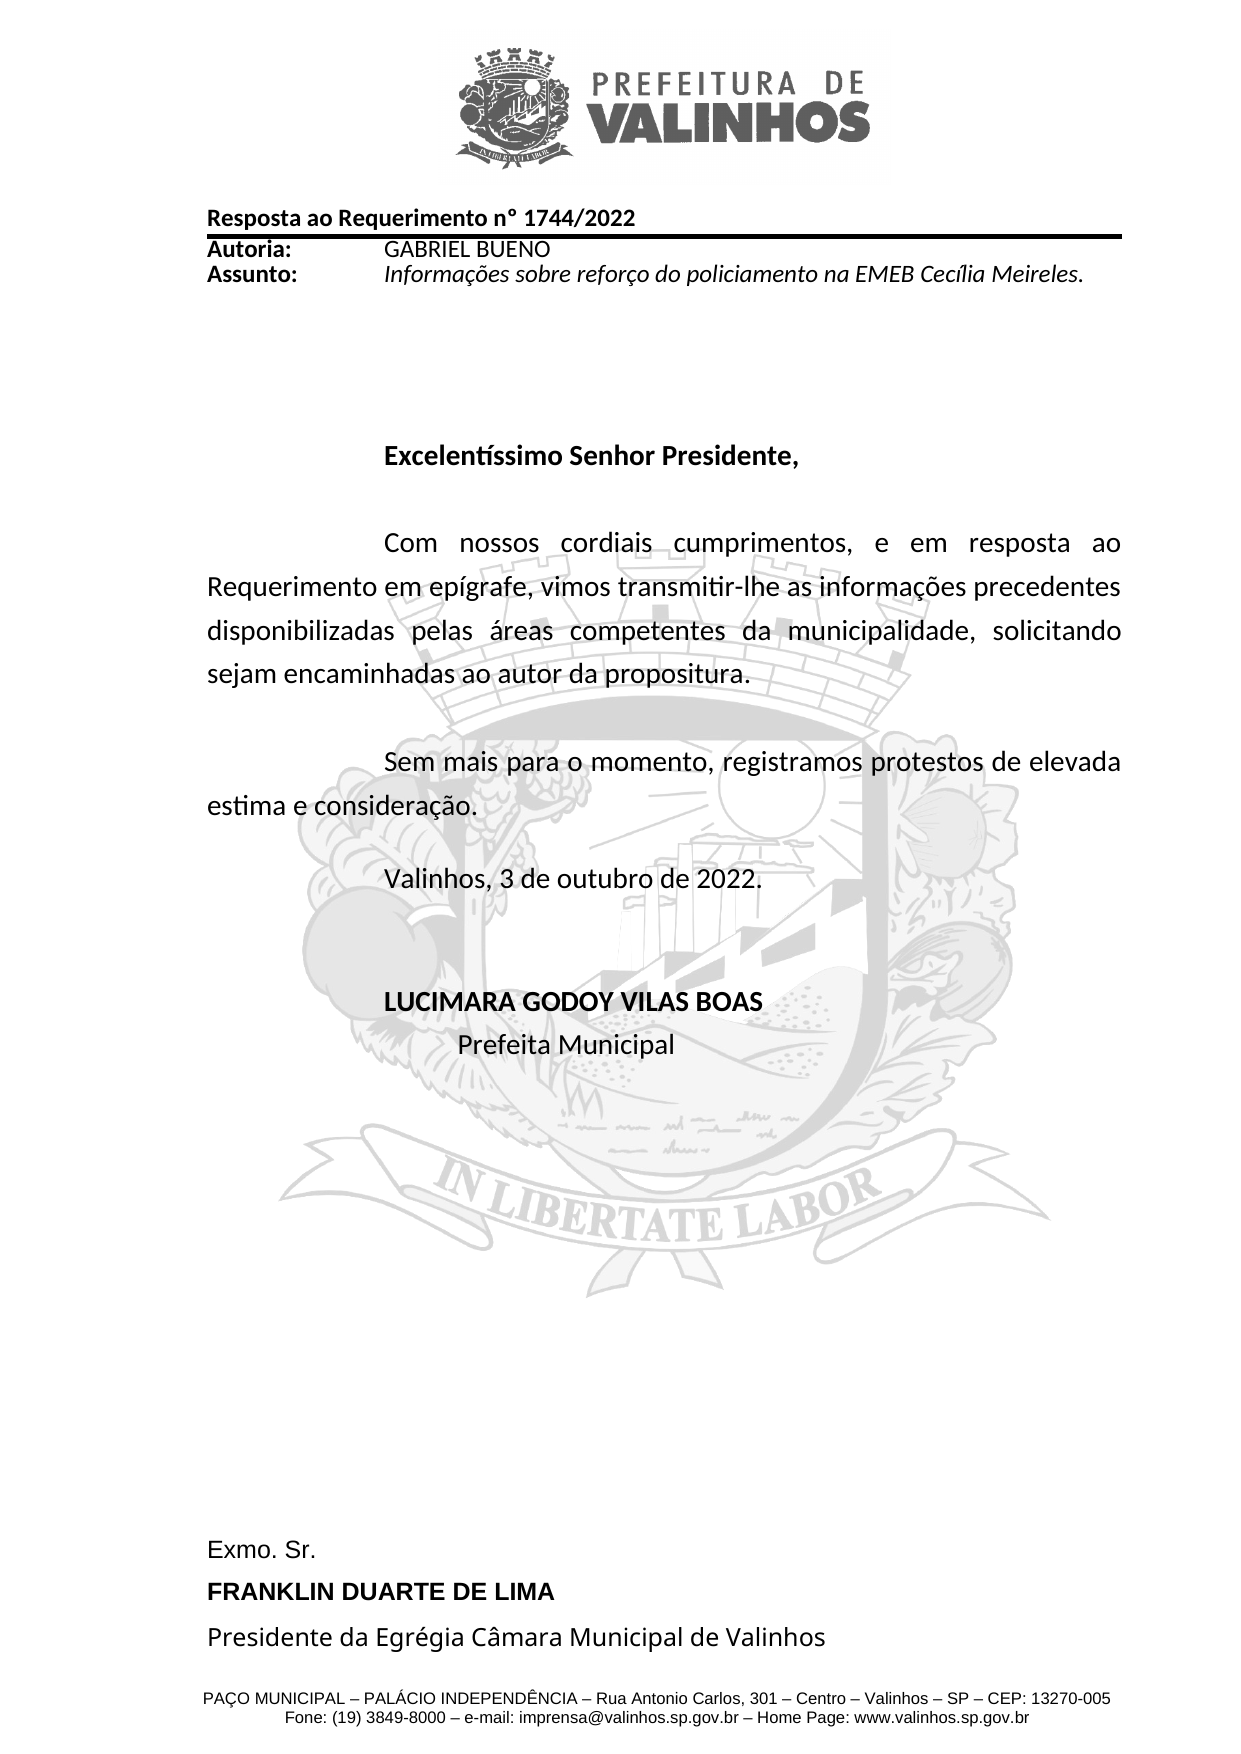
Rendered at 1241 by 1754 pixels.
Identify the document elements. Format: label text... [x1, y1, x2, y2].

text Sem mais para o momento, registramos protestos de elevada estima e consideração. [207, 749, 235, 822]
text Valinhos, 3 de outubro de 2022. [207, 866, 235, 895]
picture [235, 506, 1094, 1342]
text Prefeita Municipal [1094, 1033, 1122, 1062]
text Valinhos, 3 de outubro de 2022. [1094, 866, 1122, 895]
text Excelentíssimo Senhor Presidente, [207, 443, 1122, 472]
picture [438, 29, 891, 185]
text LUCIMARA GODOY VILAS BOAS [1094, 989, 1122, 1018]
text LUCIMARA GODOY VILAS BOAS [207, 989, 235, 1018]
text Prefeita Municipal [207, 1033, 235, 1062]
text Sem mais para o momento, registramos protestos de elevada estima e consideração. [1094, 749, 1122, 822]
picture [1090, 584, 1094, 594]
